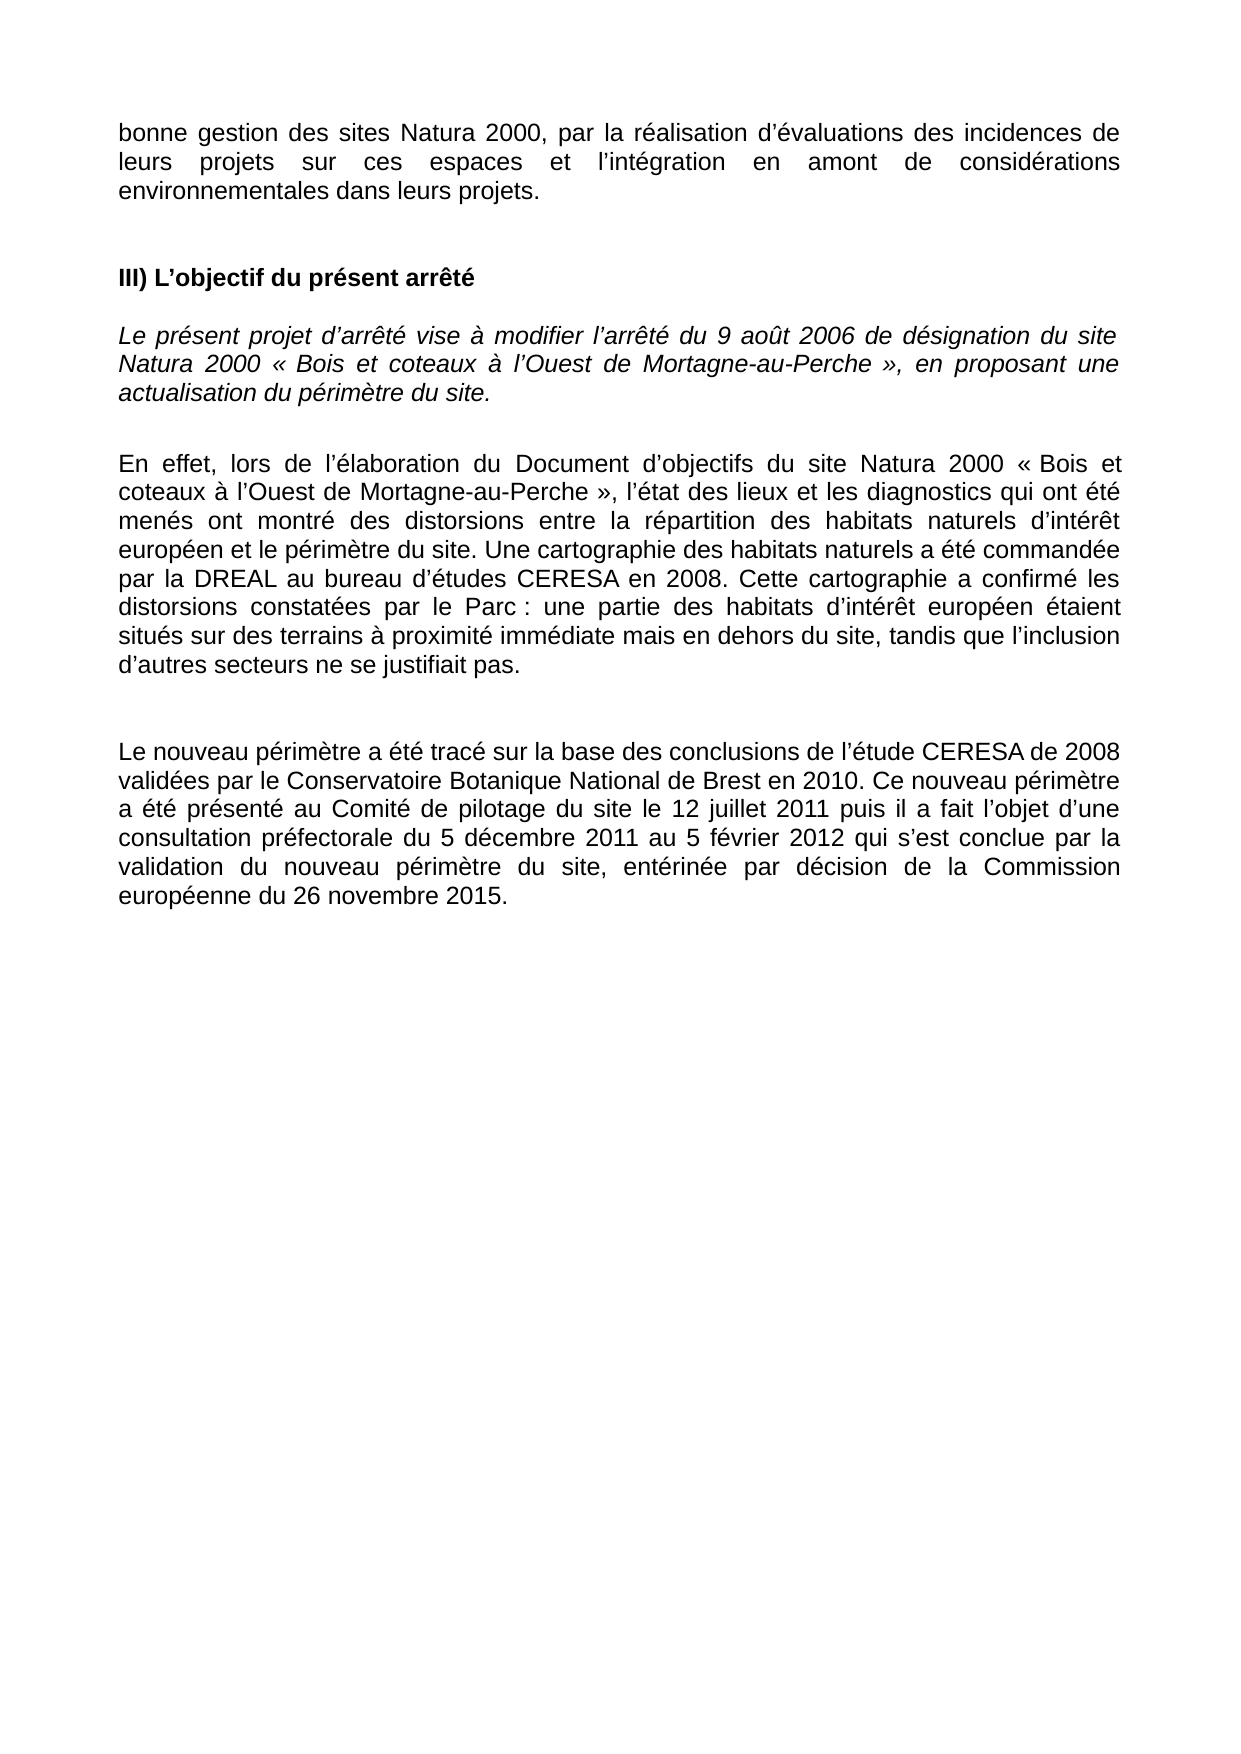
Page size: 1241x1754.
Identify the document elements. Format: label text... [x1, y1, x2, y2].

text bonne gestion des sites Natura 2000, par la réalisation d’évaluations des incidences de leurs projets sur ces espaces et l’intégration en amont de considérations environnementales dans leurs projets. [118, 118, 1122, 204]
text III) L’objectif du présent arrêté [118, 263, 1122, 291]
text En effet, lors de l’élaboration du Document d’objectifs du site Natura 2000 « Bois et coteaux à l’Ouest de Mortagne-au-Perche », l’état des lieux et les diagnostics qui ont été menés ont montré des distorsions entre la répartition des habitats naturels d’intérêt européen et le périmètre du site. Une cartographie des habitats naturels a été commandée par la DREAL au bureau d’études CERESA en 2008. Cette cartographie a confirmé les distorsions constatées par le Parc : une partie des habitats d’intérêt européen étaient situés sur des terrains à proximité immédiate mais en dehors du site, tandis que l’inclusion d’autres secteurs ne se justifiait pas. [118, 448, 1122, 678]
text Le nouveau périmètre a été tracé sur la base des conclusions de l’étude CERESA de 2008 validées par le Conservatoire Botanique National de Brest en 2010. Ce nouveau périmètre a été présenté au Comité de pilotage du site le 12 juillet 2011 puis il a fait l’objet d’une consultation préfectorale du 5 décembre 2011 au 5 février 2012 qui s’est conclue par la validation du nouveau périmètre du site, entérinée par décision de la Commission européenne du 26 novembre 2015. [118, 737, 1122, 909]
text Le présent projet d’arrêté vise à modifier l’arrêté du 9 août 2006 de désignation du site Natura 2000 « Bois et coteaux à l’Ouest de Mortagne-au-Perche », en proposant une actualisation du périmètre du site. [118, 321, 1122, 407]
